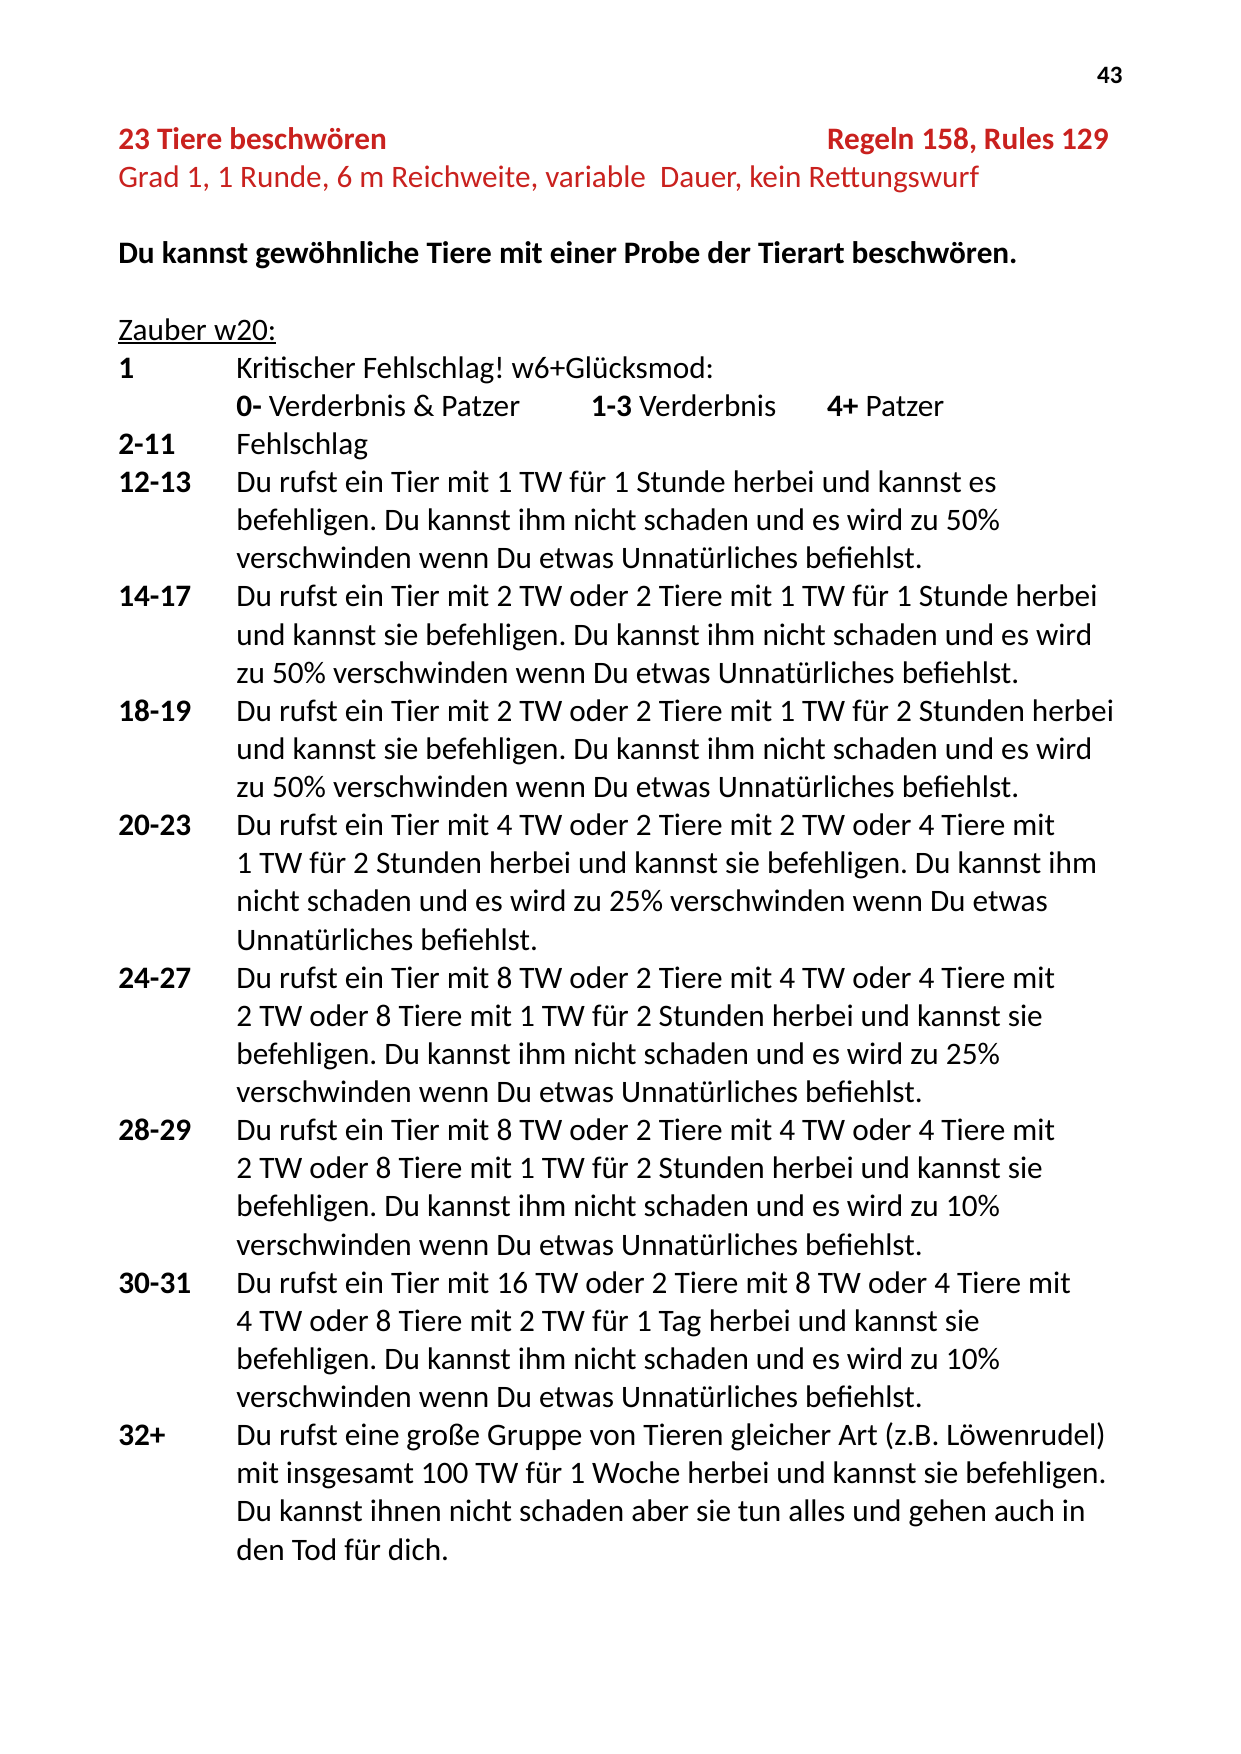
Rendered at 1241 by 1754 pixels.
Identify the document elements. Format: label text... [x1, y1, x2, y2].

text und kannst sie befehligen. Du kannst ihm nicht schaden und es wird [118, 729, 1122, 767]
text Du kannst ihnen nicht schaden aber sie tun alles und gehen auch in [118, 1492, 1122, 1530]
text 2 TW oder 8 Tiere mit 1 TW für 2 Stunden herbei und kannst sie [118, 996, 1122, 1034]
text mit insgesamt 100 TW für 1 Woche herbei und kannst sie befehligen. [118, 1453, 1122, 1492]
text verschwinden wenn Du etwas Unnatürliches befiehlst. [118, 1225, 1122, 1263]
text befehligen. Du kannst ihm nicht schaden und es wird zu 10% [118, 1339, 1122, 1377]
text 2 TW oder 8 Tiere mit 1 TW für 2 Stunden herbei und kannst sie [118, 1148, 1122, 1187]
text verschwinden wenn Du etwas Unnatürliches befiehlst. [118, 1072, 1122, 1110]
text zu 50% verschwinden wenn Du etwas Unnatürliches befiehlst. [118, 767, 1122, 805]
text 30-31 Du rufst ein Tier mit 16 TW oder 2 Tiere mit 8 TW oder 4 Tiere mit [118, 1263, 1122, 1301]
text 2-11 Fehlschlag [118, 424, 1122, 462]
text 14-17 Du rufst ein Tier mit 2 TW oder 2 Tiere mit 1 TW für 1 Stunde herbei [118, 577, 1122, 615]
text und kannst sie befehligen. Du kannst ihm nicht schaden und es wird [118, 615, 1122, 653]
text 1 TW für 2 Stunden herbei und kannst sie befehligen. Du kannst ihm [118, 843, 1122, 882]
text Zauber w20: [118, 310, 1122, 348]
text 32+ Du rufst eine große Gruppe von Tieren gleicher Art (z.B. Löwenrudel) [118, 1415, 1122, 1453]
text 24-27 Du rufst ein Tier mit 8 TW oder 2 Tiere mit 4 TW oder 4 Tiere mit [118, 958, 1122, 996]
text Du kannst gewöhnliche Tiere mit einer Probe der Tierart beschwören. [118, 233, 1122, 272]
text verschwinden wenn Du etwas Unnatürliches befiehlst. [118, 538, 1122, 577]
text 12-13 Du rufst ein Tier mit 1 TW für 1 Stunde herbei und kannst es [118, 462, 1122, 500]
text befehligen. Du kannst ihm nicht schaden und es wird zu 50% [118, 500, 1122, 538]
text Unnatürliches befiehlst. [118, 920, 1122, 958]
text 20-23 Du rufst ein Tier mit 4 TW oder 2 Tiere mit 2 TW oder 4 Tiere mit [118, 805, 1122, 843]
text Grad 1, 1 Runde, 6 m Reichweite, variable Dauer, kein Rettungswurf [118, 157, 1122, 195]
text zu 50% verschwinden wenn Du etwas Unnatürliches befiehlst. [118, 653, 1122, 691]
text verschwinden wenn Du etwas Unnatürliches befiehlst. [118, 1377, 1122, 1415]
text 4 TW oder 8 Tiere mit 2 TW für 1 Tag herbei und kannst sie [118, 1301, 1122, 1339]
text 1 Kritischer Fehlschlag! w6+Glücksmod: [118, 348, 1122, 386]
text 28-29 Du rufst ein Tier mit 8 TW oder 2 Tiere mit 4 TW oder 4 Tiere mit [118, 1110, 1122, 1148]
text 0- Verderbnis & Patzer 1-3 Verderbnis 4+ Patzer [118, 386, 1122, 424]
text 23 Tiere beschwören Regeln 158, Rules 129 [118, 119, 1122, 157]
text 18-19 Du rufst ein Tier mit 2 TW oder 2 Tiere mit 1 TW für 2 Stunden herbei [118, 691, 1122, 729]
text befehligen. Du kannst ihm nicht schaden und es wird zu 25% [118, 1034, 1122, 1072]
text befehligen. Du kannst ihm nicht schaden und es wird zu 10% [118, 1187, 1122, 1225]
text den Tod für dich. [118, 1530, 1122, 1568]
text nicht schaden und es wird zu 25% verschwinden wenn Du etwas [118, 882, 1122, 920]
